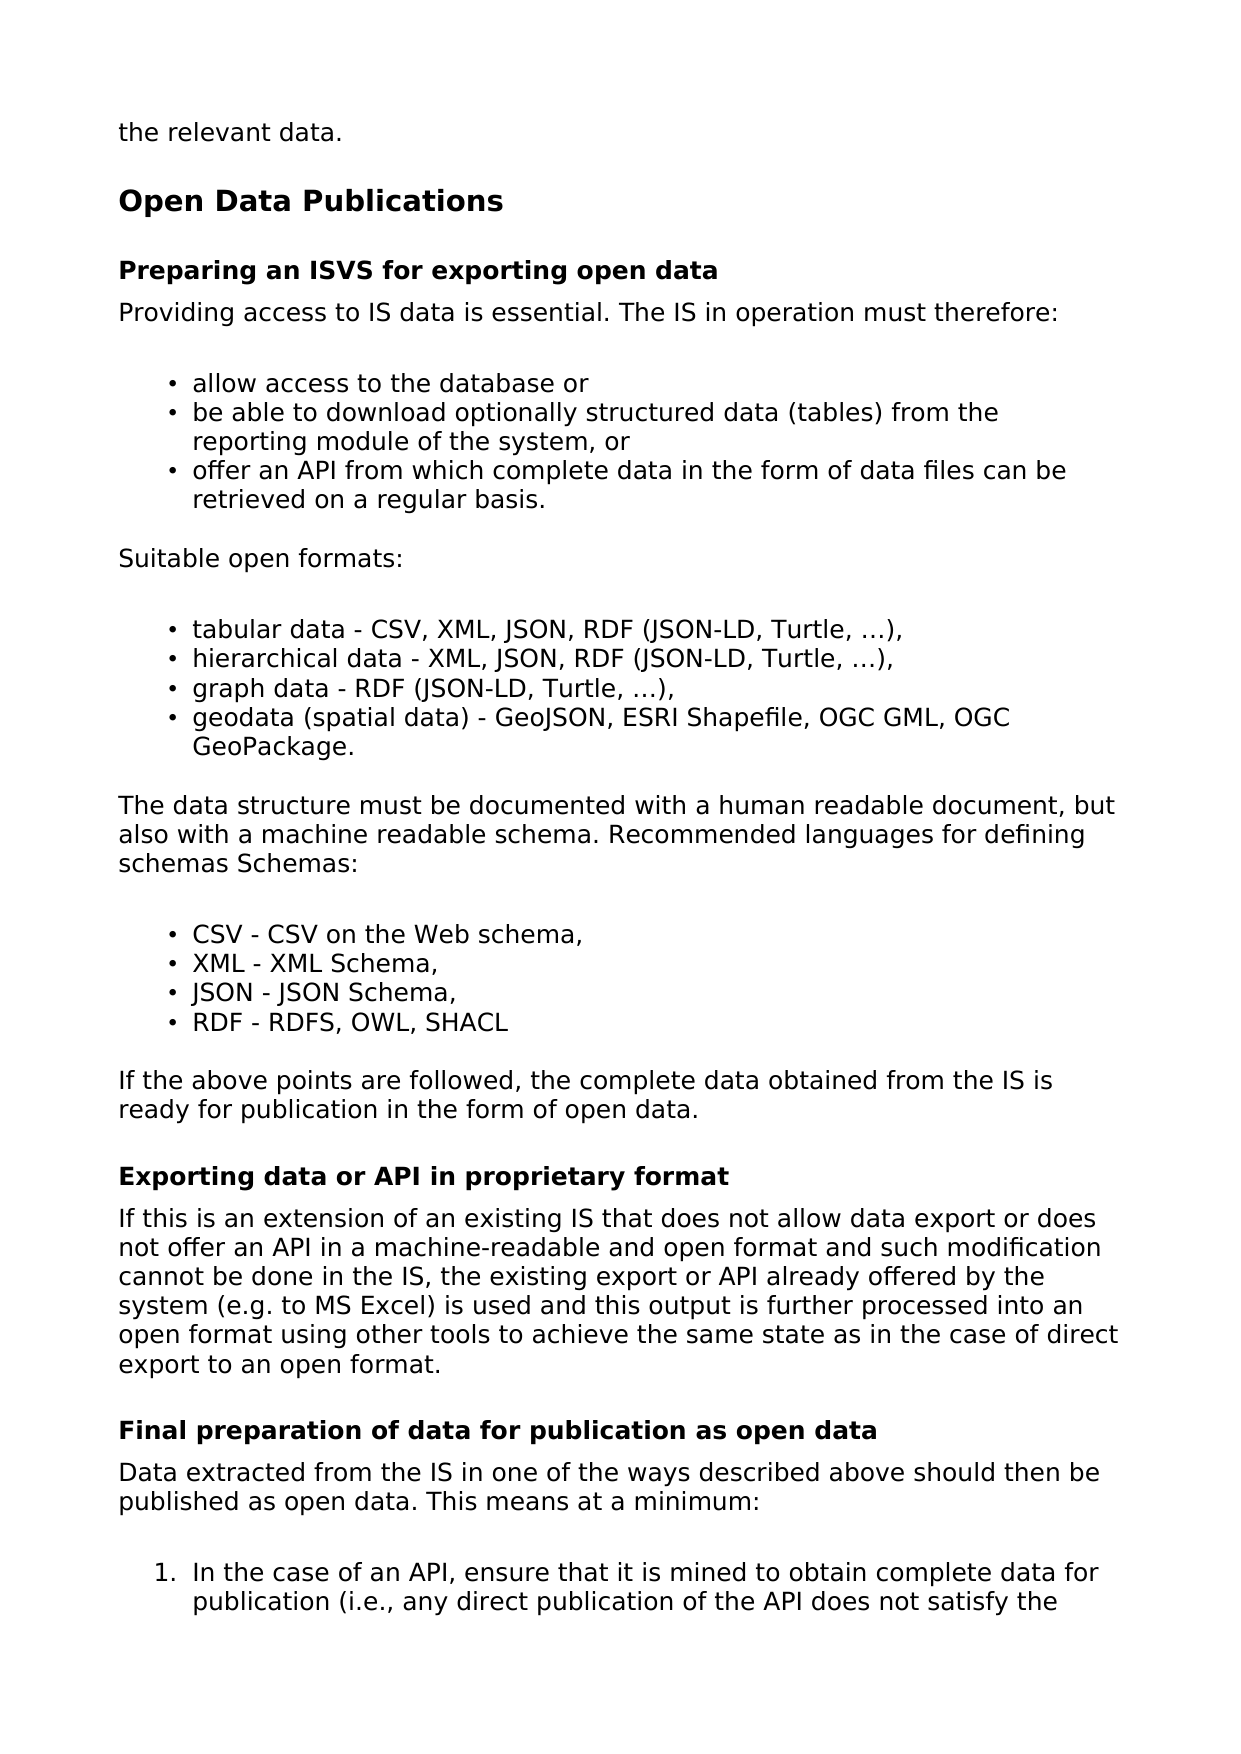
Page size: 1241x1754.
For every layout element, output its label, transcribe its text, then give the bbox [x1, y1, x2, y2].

text Suitable open formats: [118, 544, 1122, 573]
text If this is an extension of an existing IS that does not allow data export or does not offer an API in a machine-readable and open format and such modification cannot be done in the IS, the existing export or API already offered by the system (e.g. to MS Excel) is used and this output is further processed into an open format using other tools to achieve the same state as in the case of direct export to an open format. [118, 1204, 1122, 1379]
subtitle Final preparation of data for publication as open data [118, 1416, 1122, 1446]
text If the above points are followed, the complete data obtained from the IS is ready for publication in the form of open data. [118, 1066, 1122, 1125]
text the relevant data. [118, 118, 1122, 147]
subtitle Exporting data or API in proprietary format [118, 1162, 1122, 1191]
subtitle Preparing an ISVS for exporting open data [118, 256, 1122, 285]
text Data extracted from the IS in one of the ways described above should then be published as open data. This means at a minimum: [118, 1458, 1122, 1516]
list XML - XML Schema, [177, 949, 1122, 979]
subtitle Open Data Publications [118, 185, 1122, 219]
list hierarchical data - XML, JSON, RDF (JSON-LD, Turtle, …), [177, 645, 1122, 674]
list allow access to the database or [177, 369, 1122, 398]
list RDF - RDFS, OWL, SHACL [177, 1008, 1122, 1037]
list JSON - JSON Schema, [177, 979, 1122, 1008]
list graph data - RDF (JSON-LD, Turtle, …), [177, 674, 1122, 703]
list In the case of an API, ensure that it is mined to obtain complete data for publication (i.e., any direct publication of the API does not satisfy the [177, 1558, 1122, 1617]
list CSV - CSV on the Web schema, [177, 920, 1122, 949]
list tabular data - CSV, XML, JSON, RDF (JSON-LD, Turtle, …), [177, 616, 1122, 645]
list be able to download optionally structured data (tables) from the reporting module of the system, or [177, 398, 1122, 457]
list offer an API from which complete data in the form of data files can be retrieved on a regular basis. [177, 457, 1122, 515]
text Providing access to IS data is essential. The IS in operation must therefore: [118, 298, 1122, 327]
text The data structure must be documented with a human readable document, but also with a machine readable schema. Recommended languages for defining schemas Schemas: [118, 791, 1122, 878]
list geodata (spatial data) - GeoJSON, ESRI Shapefile, OGC GML, OGC GeoPackage. [177, 703, 1122, 761]
